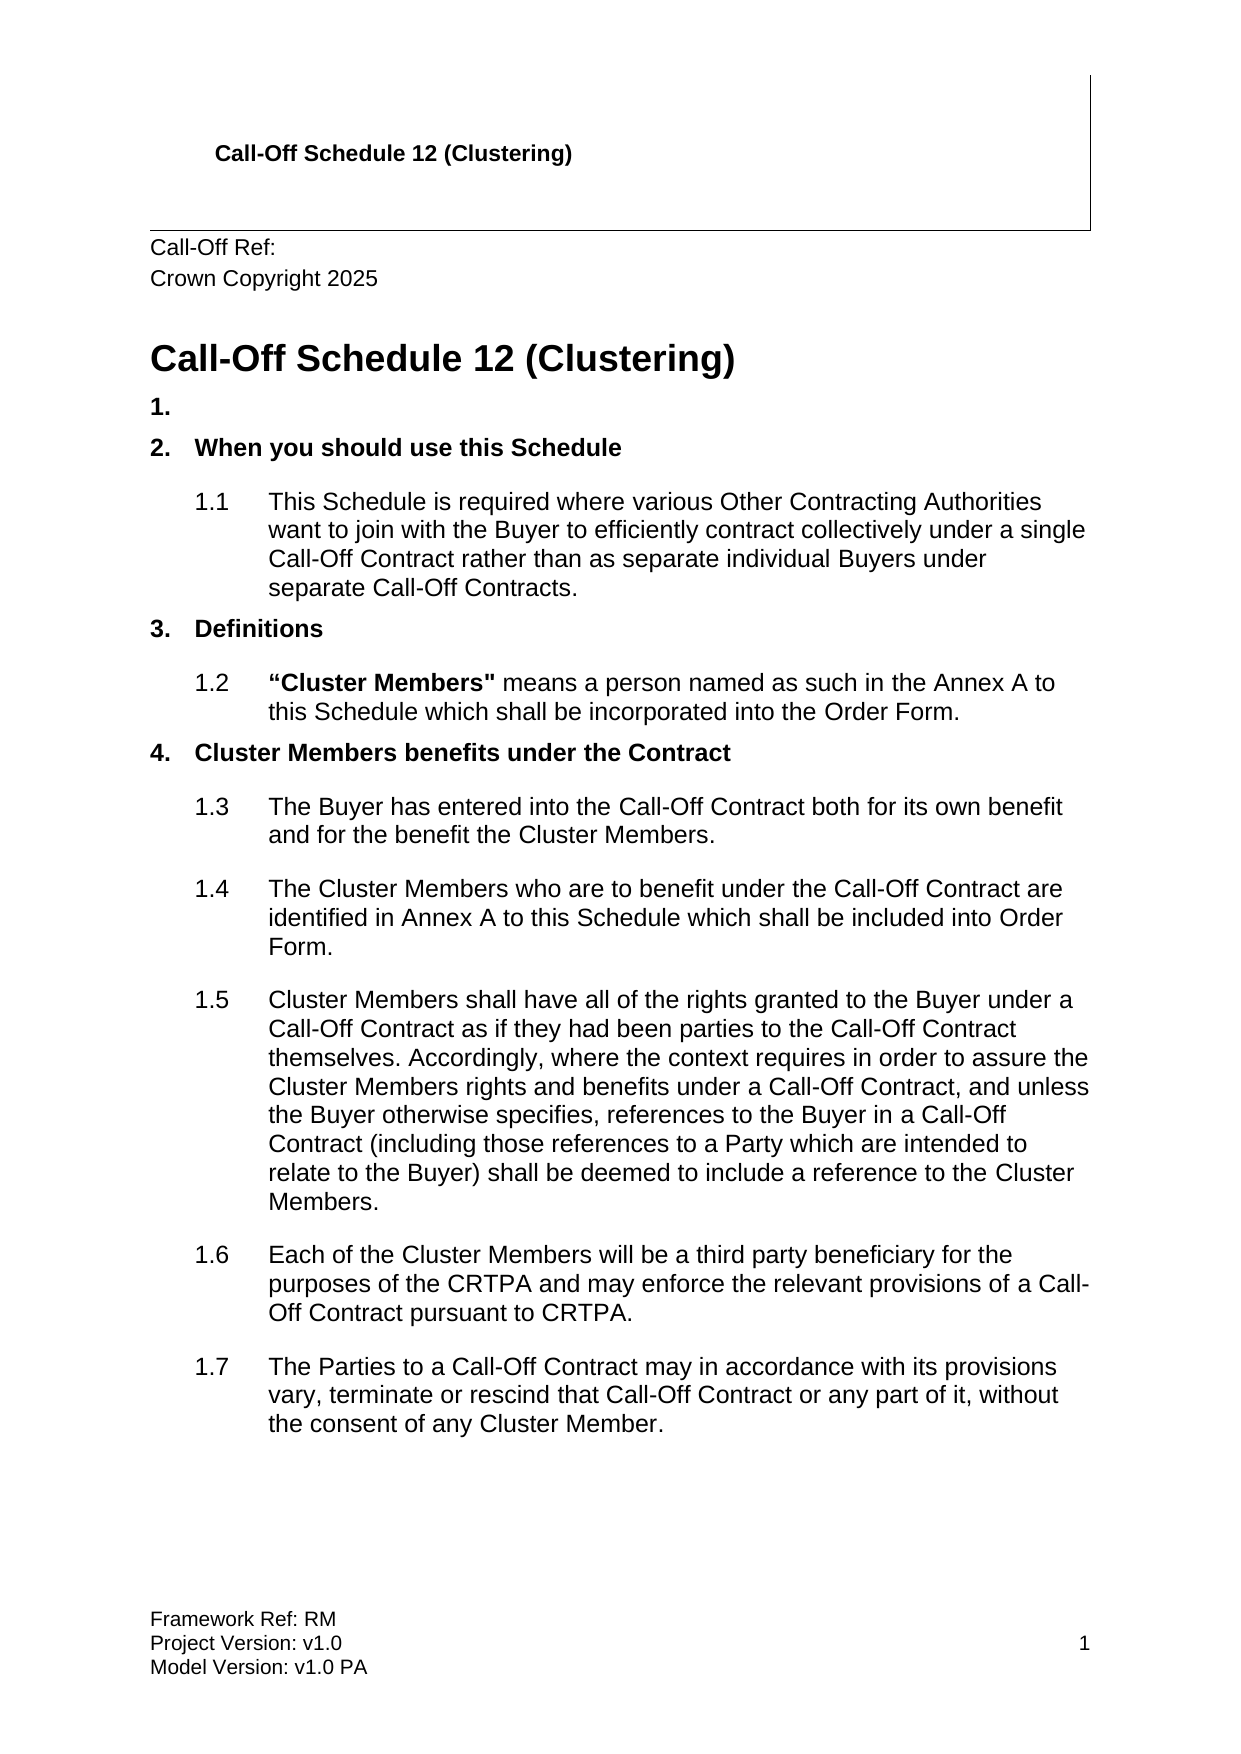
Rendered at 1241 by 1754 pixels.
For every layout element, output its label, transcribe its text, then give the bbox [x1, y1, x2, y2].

text Call-Off Schedule 12 (Clustering) [150, 336, 1090, 379]
list “Cluster Members" means a person named as such in the Annex A to this Schedule which shall be incorporated into the Order Form. [194, 668, 1090, 725]
list This Schedule is required where various Other Contracting Authorities want to join with the Buyer to efficiently contract collectively under a single Call-Off Contract rather than as separate individual Buyers under separate Call-Off Contracts. [194, 487, 1090, 602]
list The Parties to a Call-Off Contract may in accordance with its provisions vary, terminate or rescind that Call-Off Contract or any part of it, without the consent of any Cluster Member. [194, 1352, 1090, 1438]
list The Buyer has entered into the Call-Off Contract both for its own benefit and for the benefit the Cluster Members. [194, 792, 1090, 849]
list The Cluster Members who are to benefit under the Call-Off Contract are identified in Annex A to this Schedule which shall be included into Order Form. [194, 874, 1090, 960]
subtitle Cluster Members benefits under the Contract [150, 738, 1090, 767]
subtitle Definitions [150, 614, 1090, 643]
list Cluster Members shall have all of the rights granted to the Buyer under a Call-Off Contract as if they had been parties to the Call-Off Contract themselves. Accordingly, where the context requires in order to assure the Cluster Members rights and benefits under a Call-Off Contract, and unless the Buyer otherwise specifies, references to the Buyer in a Call-Off Contract (including those references to a Party which are intended to relate to the Buyer) shall be deemed to include a reference to the Cluster Members. [194, 985, 1090, 1215]
list Each of the Cluster Members will be a third party beneficiary for the purposes of the CRTPA and may enforce the relevant provisions of a Call-Off Contract pursuant to CRTPA. [194, 1240, 1090, 1327]
subtitle When you should use this Schedule [150, 433, 1090, 462]
